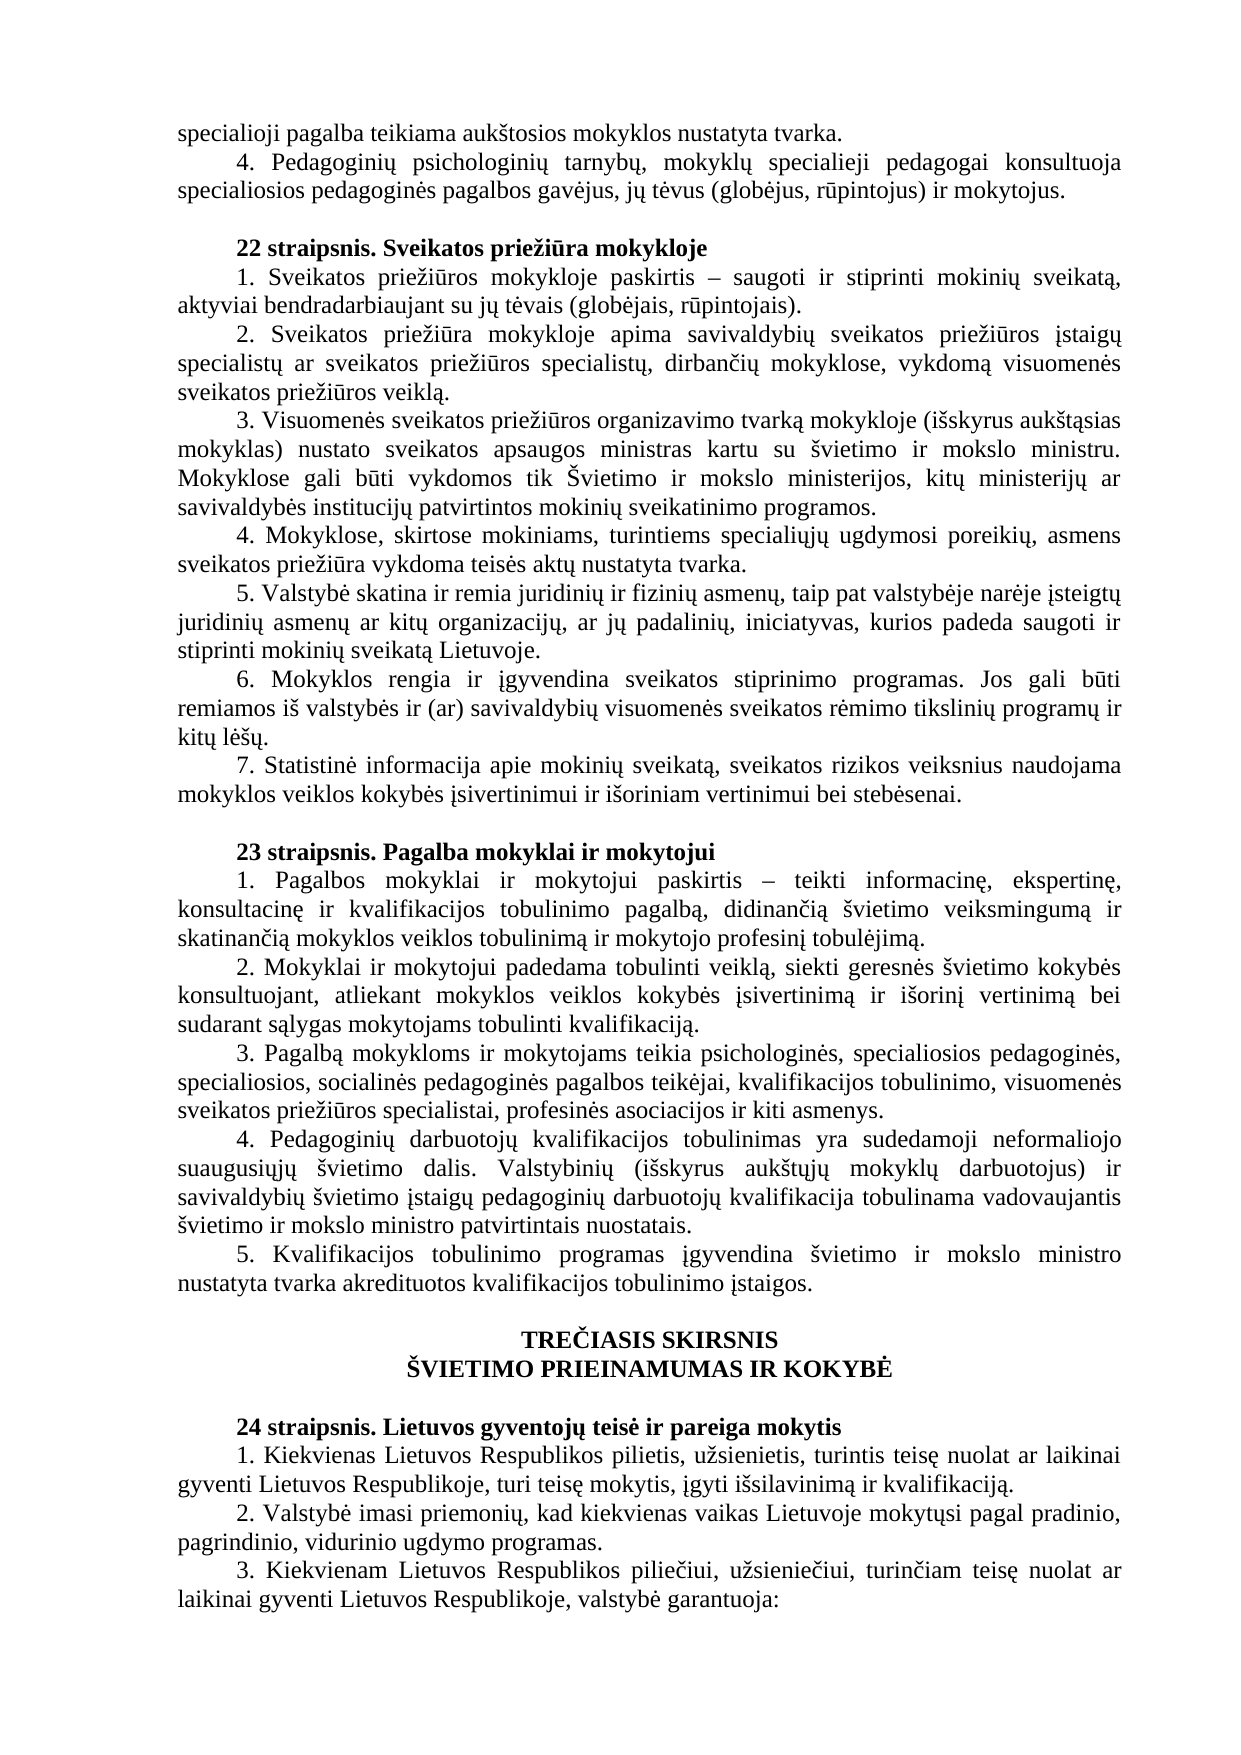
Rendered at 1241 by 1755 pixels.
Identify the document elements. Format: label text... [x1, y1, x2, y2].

text 4. Pedagoginių darbuotojų kvalifikacijos tobulinimas yra sudedamoji neformaliojo suaugusiųjų švietimo dalis. Valstybinių (išskyrus aukštųjų mokyklų darbuotojus) ir savivaldybių švietimo įstaigų pedagoginių darbuotojų kvalifikacija tobulinama vadovaujantis švietimo ir mokslo ministro patvirtintais nuostatais. [177, 1124, 1122, 1239]
text 22 straipsnis. Sveikatos priežiūra mokykloje [177, 233, 1122, 262]
text ŠVIETIMO PRIEINAMUMAS IR KOKYBĖ [177, 1354, 1122, 1383]
text 5. Valstybė skatina ir remia juridinių ir fizinių asmenų, taip pat valstybėje narėje įsteigtų juridinių asmenų ar kitų organizacijų, ar jų padalinių, iniciatyvas, kurios padeda saugoti ir stiprinti mokinių sveikatą Lietuvoje. [177, 578, 1122, 664]
text 2. Sveikatos priežiūra mokykloje apima savivaldybių sveikatos priežiūros įstaigų specialistų ar sveikatos priežiūros specialistų, dirbančių mokyklose, vykdomą visuomenės sveikatos priežiūros veiklą. [177, 319, 1122, 406]
text 1. Sveikatos priežiūros mokykloje paskirtis – saugoti ir stiprinti mokinių sveikatą, aktyviai bendradarbiaujant su jų tėvais (globėjais, rūpintojais). [177, 262, 1122, 319]
text 4. Pedagoginių psichologinių tarnybų, mokyklų specialieji pedagogai konsultuoja specialiosios pedagoginės pagalbos gavėjus, jų tėvus (globėjus, rūpintojus) ir mokytojus. [177, 147, 1122, 204]
text 1. Pagalbos mokyklai ir mokytojui paskirtis – teikti informacinę, ekspertinę, konsultacinę ir kvalifikacijos tobulinimo pagalbą, didinančią švietimo veiksmingumą ir skatinančią mokyklos veiklos tobulinimą ir mokytojo profesinį tobulėjimą. [177, 866, 1122, 952]
text 3. Kiekvienam Lietuvos Respublikos piliečiui, užsieniečiui, turinčiam teisę nuolat ar laikinai gyventi Lietuvos Respublikoje, valstybė garantuoja: [177, 1556, 1122, 1613]
text 2. Mokyklai ir mokytojui padedama tobulinti veiklą, siekti geresnės švietimo kokybės konsultuojant, atliekant mokyklos veiklos kokybės įsivertinimą ir išorinį vertinimą bei sudarant sąlygas mokytojams tobulinti kvalifikaciją. [177, 952, 1122, 1038]
text 24 straipsnis. Lietuvos gyventojų teisė ir pareiga mokytis [177, 1412, 1122, 1441]
text 7. Statistinė informacija apie mokinių sveikatą, sveikatos rizikos veiksnius naudojama mokyklos veiklos kokybės įsivertinimui ir išoriniam vertinimui bei stebėsenai. [177, 751, 1122, 808]
text 1. Kiekvienas Lietuvos Respublikos pilietis, užsienietis, turintis teisę nuolat ar laikinai gyventi Lietuvos Respublikoje, turi teisę mokytis, įgyti išsilavinimą ir kvalifikaciją. [177, 1441, 1122, 1498]
text 4. Mokyklose, skirtose mokiniams, turintiems specialiųjų ugdymosi poreikių, asmens sveikatos priežiūra vykdoma teisės aktų nustatyta tvarka. [177, 521, 1122, 578]
text 6. Mokyklos rengia ir įgyvendina sveikatos stiprinimo programas. Jos gali būti remiamos iš valstybės ir (ar) savivaldybių visuomenės sveikatos rėmimo tikslinių programų ir kitų lėšų. [177, 664, 1122, 751]
text 3. Pagalbą mokykloms ir mokytojams teikia psichologinės, specialiosios pedagoginės, specialiosios, socialinės pedagoginės pagalbos teikėjai, kvalifikacijos tobulinimo, visuomenės sveikatos priežiūros specialistai, profesinės asociacijos ir kiti asmenys. [177, 1038, 1122, 1124]
text 5. Kvalifikacijos tobulinimo programas įgyvendina švietimo ir mokslo ministro nustatyta tvarka akredituotos kvalifikacijos tobulinimo įstaigos. [177, 1239, 1122, 1297]
text specialioji pagalba teikiama aukštosios mokyklos nustatyta tvarka. [177, 118, 1122, 147]
text 3. Visuomenės sveikatos priežiūros organizavimo tvarką mokykloje (išskyrus aukštąsias mokyklas) nustato sveikatos apsaugos ministras kartu su švietimo ir mokslo ministru. Mokyklose gali būti vykdomos tik Švietimo ir mokslo ministerijos, kitų ministerijų ar savivaldybės institucijų patvirtintos mokinių sveikatinimo programos. [177, 406, 1122, 521]
text 2. Valstybė imasi priemonių, kad kiekvienas vaikas Lietuvoje mokytųsi pagal pradinio, pagrindinio, vidurinio ugdymo programas. [177, 1498, 1122, 1556]
text TREČIASIS SKIRSNIS [177, 1326, 1122, 1354]
text 23 straipsnis. Pagalba mokyklai ir mokytojui [177, 837, 1122, 866]
